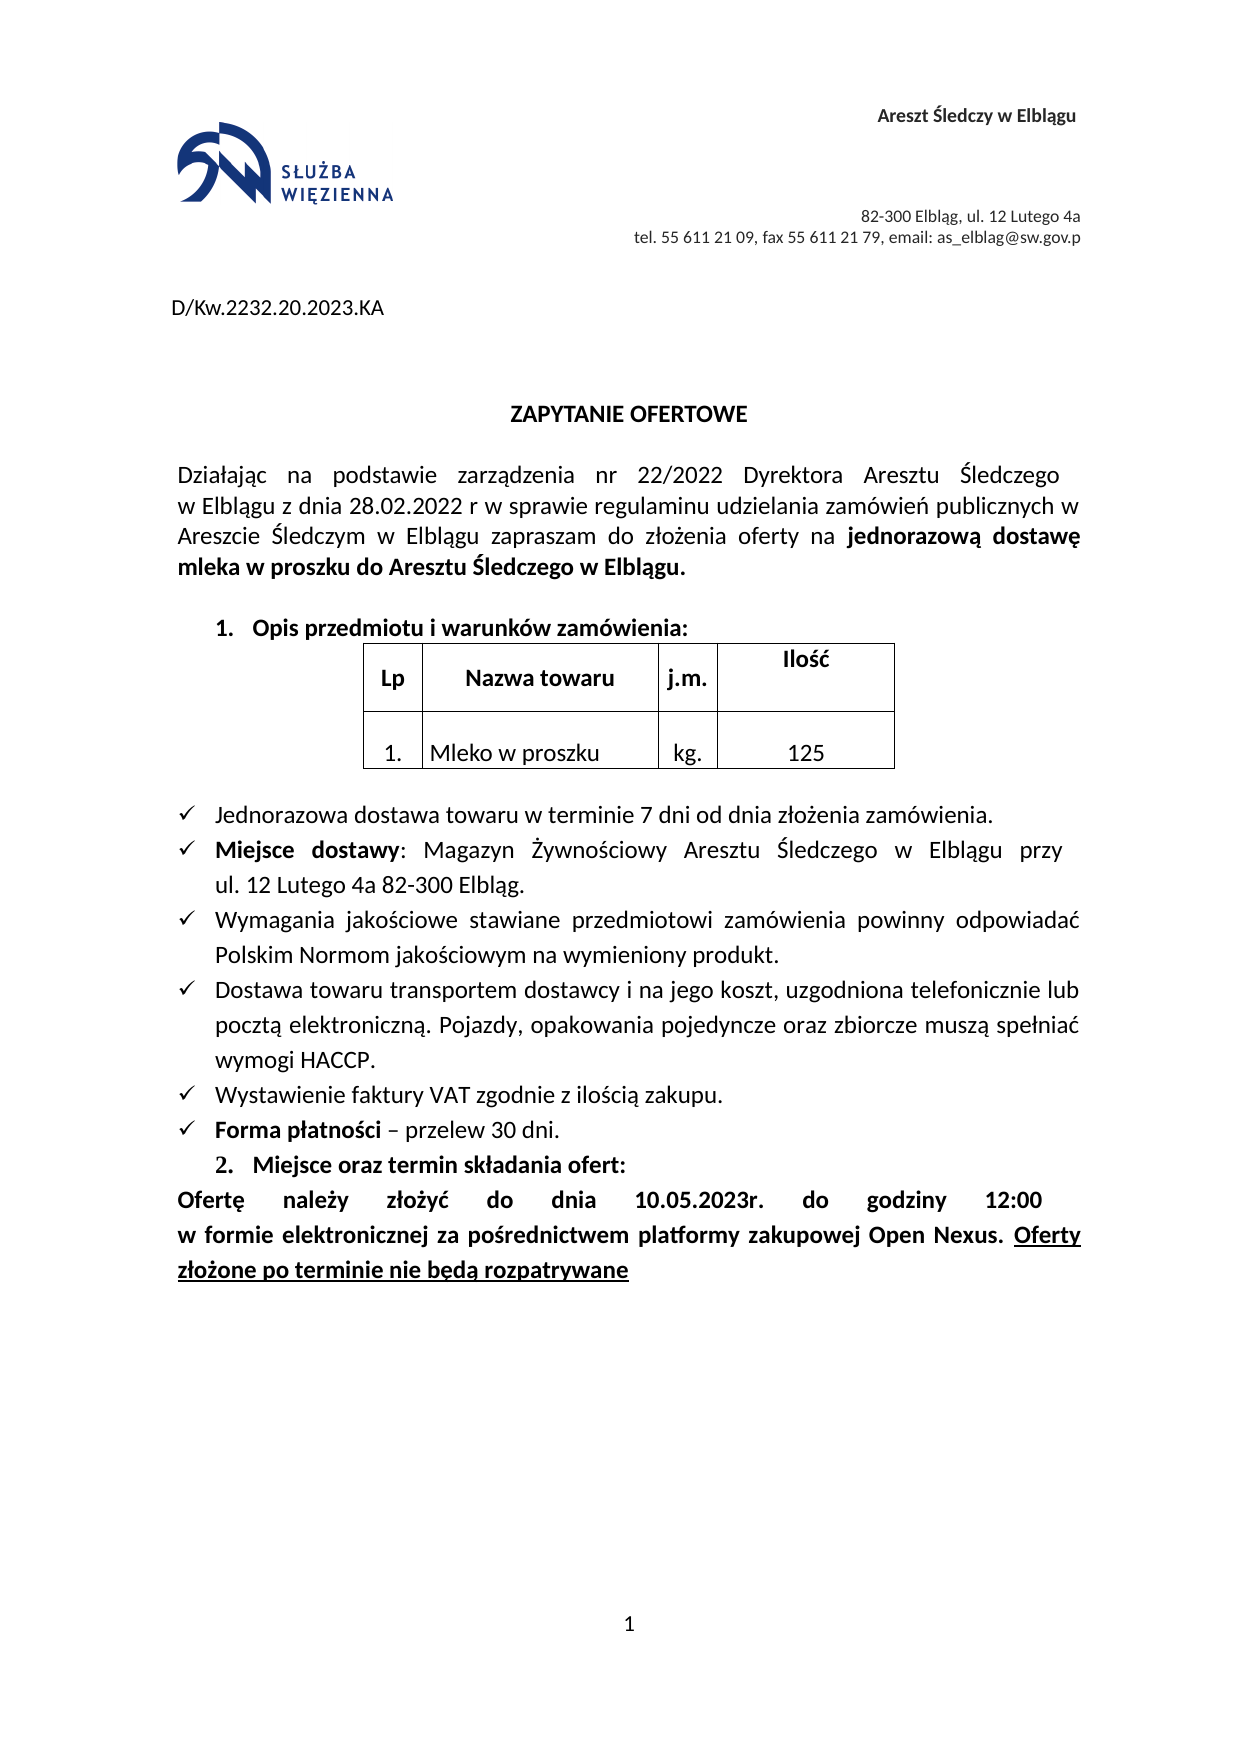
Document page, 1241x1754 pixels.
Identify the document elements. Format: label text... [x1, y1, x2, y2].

table_header j.m. [659, 644, 717, 711]
text ZAPYTANIE OFERTOWE [177, 398, 1081, 429]
text Ofertę należy złożyć do dnia 10.05.2023r. do godziny 12:00 w formie elektronicznej za pośrednictwem platformy zakupowej Open Nexus. Oferty złożone po terminie nie będą rozpatrywane [177, 1184, 1081, 1285]
table_cell Mleko w proszku [423, 712, 658, 768]
table_header Lp [364, 644, 422, 711]
table_header Nazwa towaru [423, 644, 658, 711]
list Jednorazowa dostawa towaru w terminie 7 dni od dnia złożenia zamówienia. [177, 799, 1081, 830]
table_cell 1. [364, 712, 422, 768]
list Wymagania jakościowe stawiane przedmiotowi zamówienia powinny odpowiadać Polskim Normom jakościowym na wymieniony produkt. [177, 904, 1081, 970]
list Miejsce dostawy: Magazyn Żywnościowy Aresztu Śledczego w Elblągu przy ul. 12 Lutego 4a 82-300 Elbląg. [177, 834, 1081, 900]
table_cell 125 [718, 712, 894, 768]
list Dostawa towaru transportem dostawcy i na jego koszt, uzgodniona telefonicznie lub pocztą elektroniczną. Pojazdy, opakowania pojedyncze oraz zbiorcze muszą spełniać wymogi HACCP. [177, 974, 1081, 1075]
table_cell kg. [659, 712, 717, 768]
list Wystawienie faktury VAT zgodnie z ilością zakupu. [177, 1079, 1081, 1110]
list Miejsce oraz termin składania ofert: [215, 1149, 1081, 1180]
list Forma płatności – przelew 30 dni. [177, 1114, 1081, 1145]
table_header Ilość [718, 644, 894, 711]
text D/Kw.2232.20.2023.KA [171, 286, 1081, 323]
text Działając na podstawie zarządzenia nr 22/2022 Dyrektora Aresztu Śledczego w Elblągu z dnia 28.02.2022 r w sprawie regulaminu udzielania zamówień publicznych w Areszcie Śledczym w Elblągu zapraszam do złożenia oferty na jednorazową dostawę mleka w proszku do Aresztu Śledczego w Elblągu. [177, 459, 1081, 581]
list Opis przedmiotu i warunków zamówienia: [215, 612, 1081, 642]
